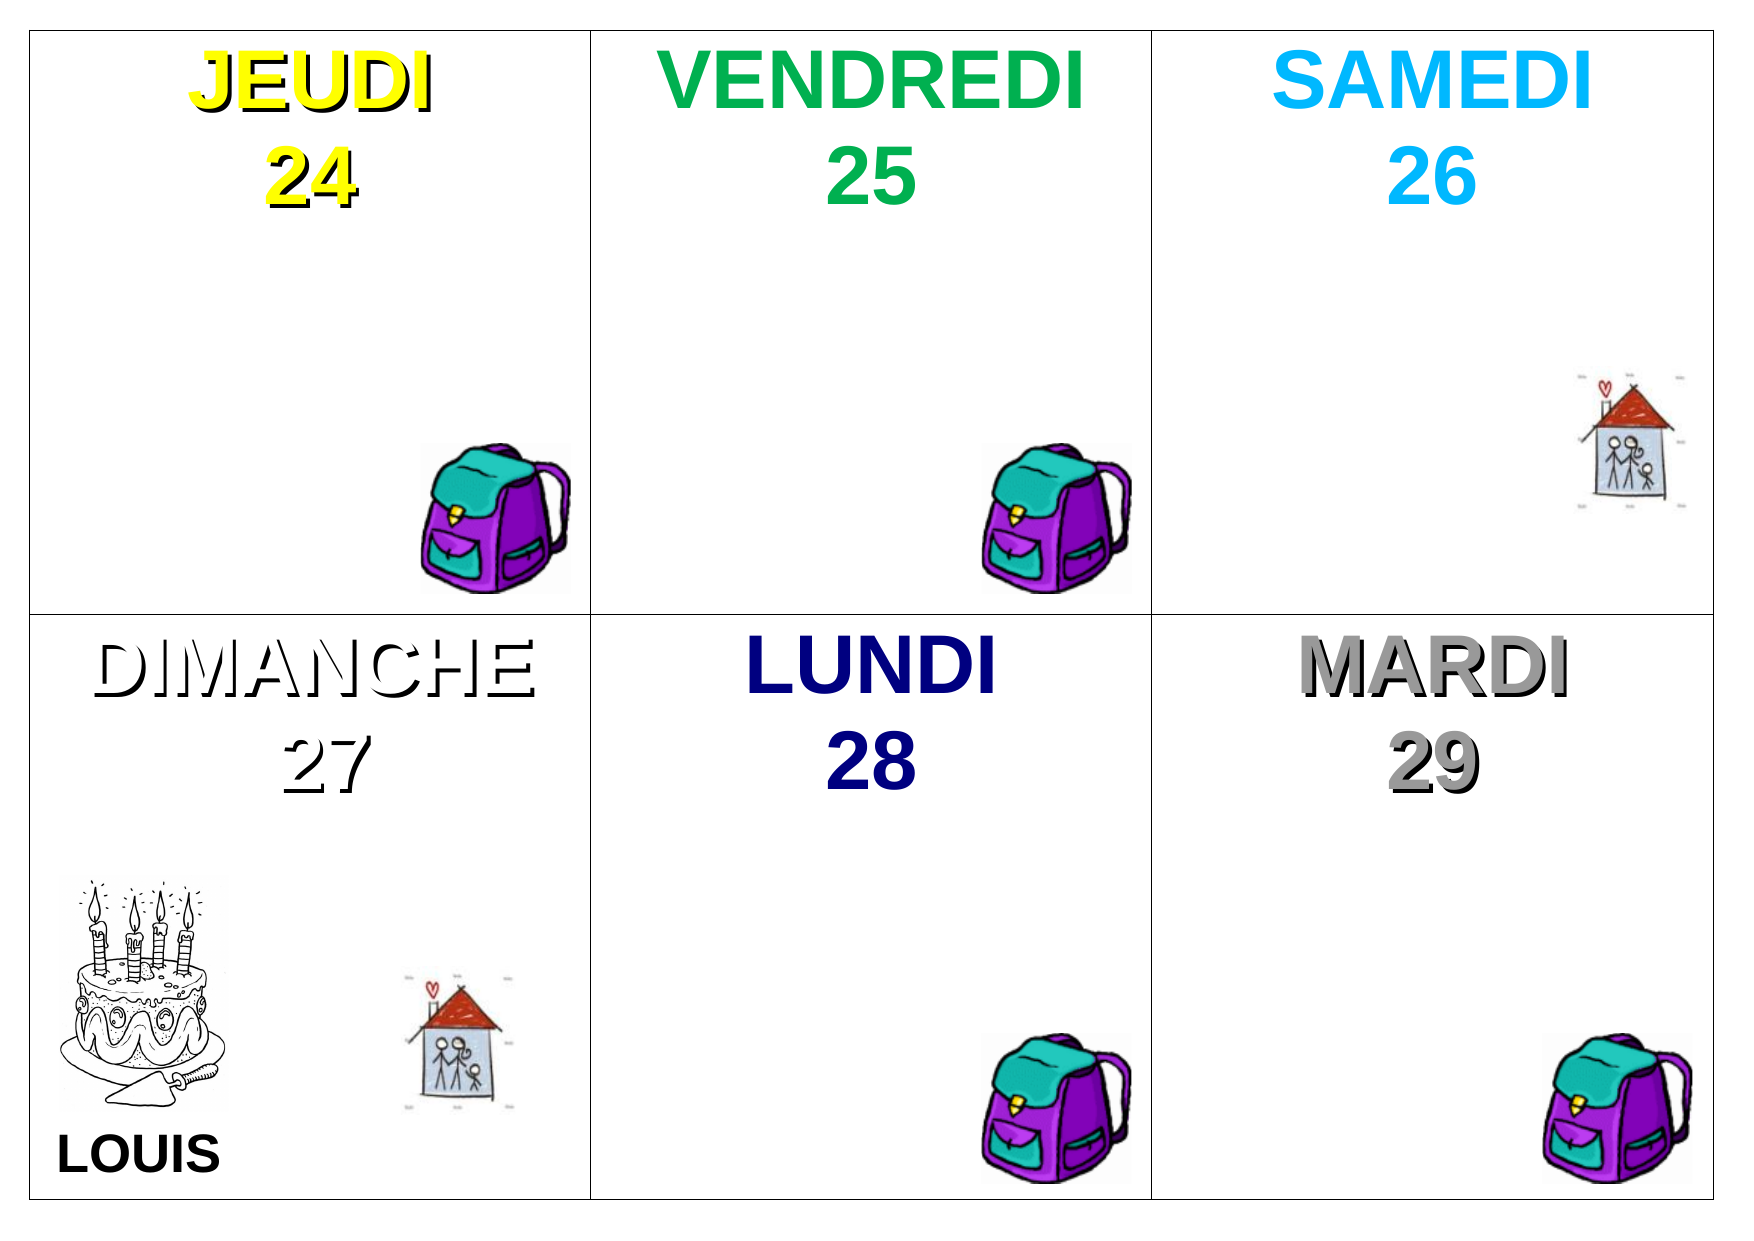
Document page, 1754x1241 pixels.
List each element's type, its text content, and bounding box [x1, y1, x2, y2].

table_cell VENDREDI 25 [591, 31, 1151, 614]
picture [981, 443, 1132, 594]
table_cell JEUDI 24 [30, 31, 590, 614]
picture [420, 443, 571, 594]
picture [981, 1033, 1132, 1184]
picture [1542, 1033, 1693, 1184]
picture [400, 966, 516, 1115]
table_cell LUNDI 28 [591, 615, 1151, 1199]
table_cell MARDI 29 [1152, 615, 1713, 1199]
table_cell SAMEDI 26 [1152, 31, 1713, 614]
picture [1573, 366, 1688, 514]
picture [58, 875, 229, 1112]
table_cell DIMANCHE 27 LOUIS [30, 615, 590, 1199]
